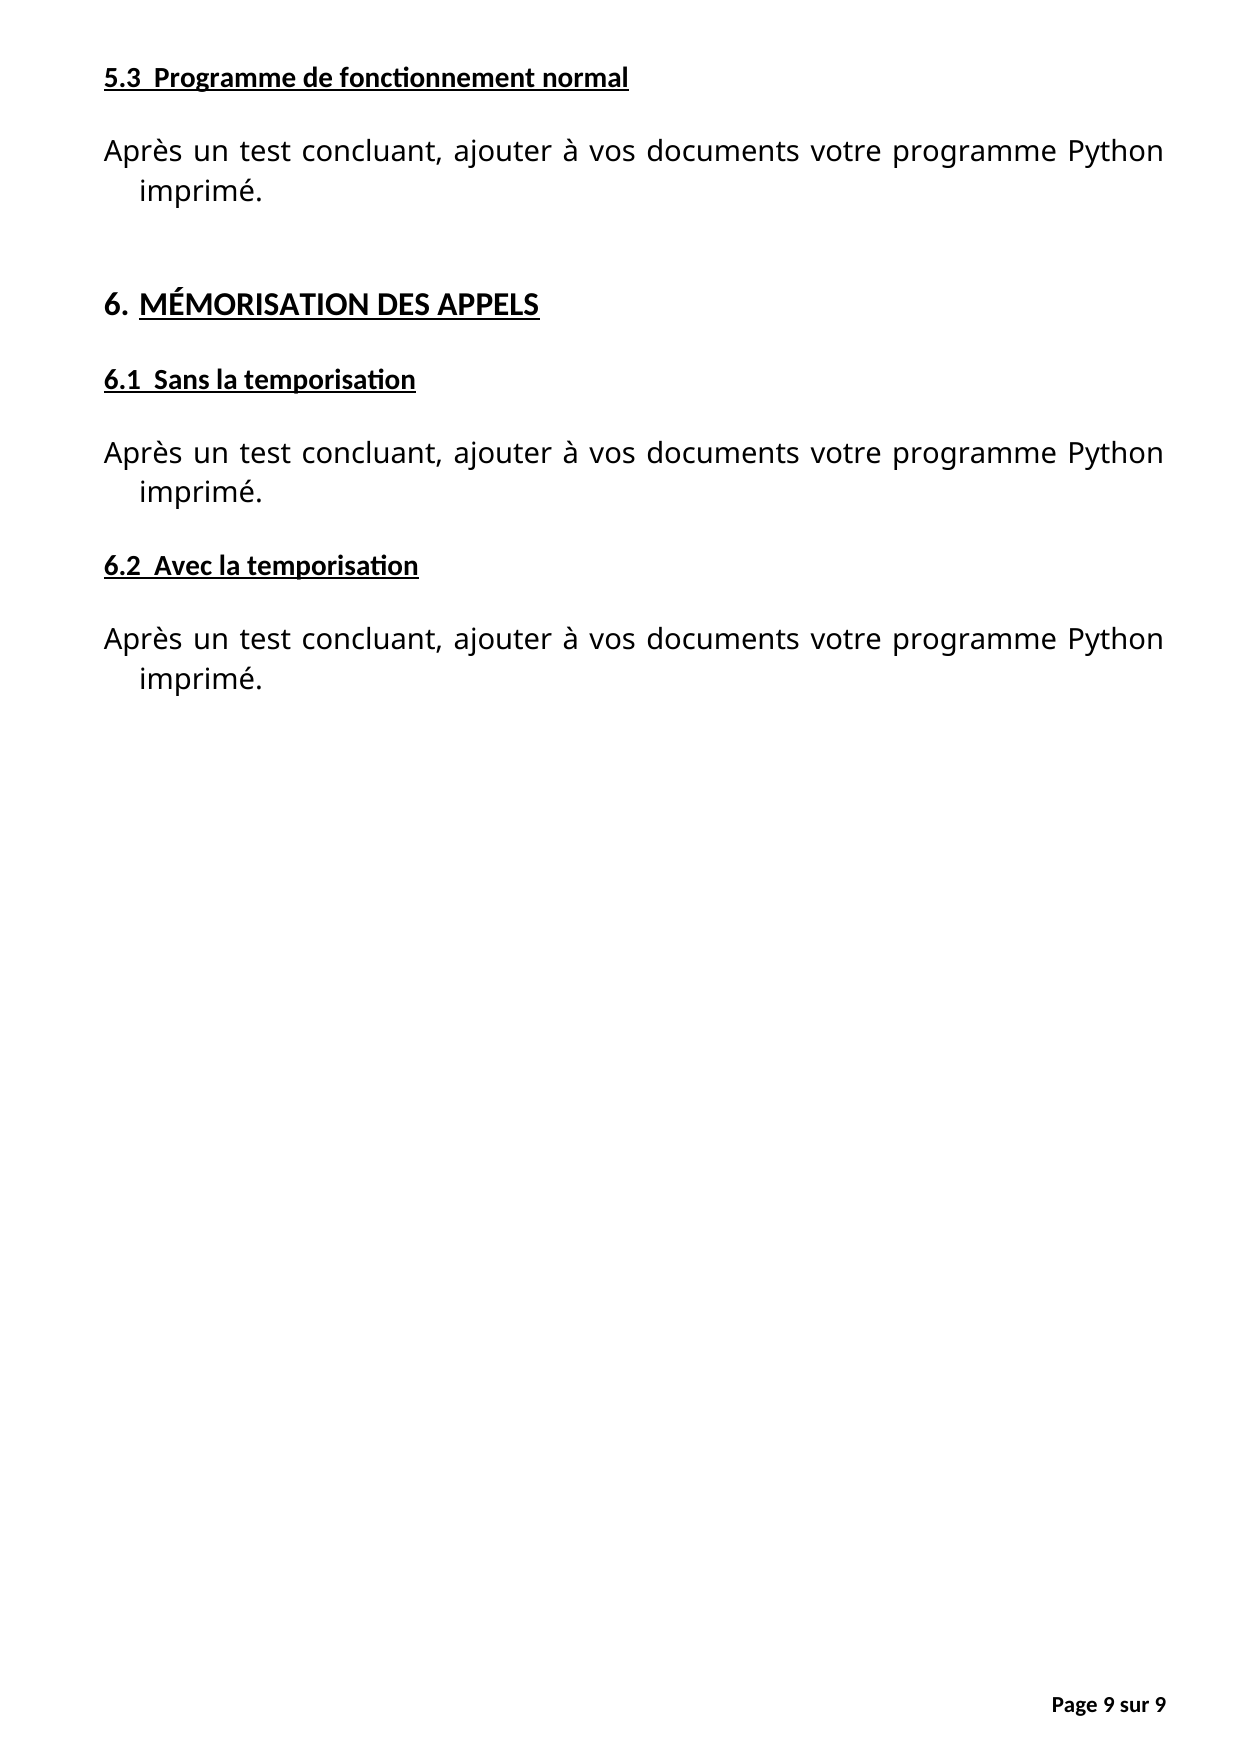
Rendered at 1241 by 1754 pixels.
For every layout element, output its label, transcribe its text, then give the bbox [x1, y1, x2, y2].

text 6.2 Avec la temporisation [103, 547, 1166, 583]
text Après un test concluant, ajouter à vos documents votre programme Python imprimé. [103, 618, 1166, 698]
subtitle Mémorisation des appels [103, 283, 1166, 323]
text 6.1 Sans la temporisation [103, 361, 1166, 396]
text Après un test concluant, ajouter à vos documents votre programme Python imprimé. [103, 130, 1166, 210]
text Après un test concluant, ajouter à vos documents votre programme Python imprimé. [103, 432, 1166, 511]
text 5.3 Programme de fonctionnement normal [101, 59, 1166, 95]
